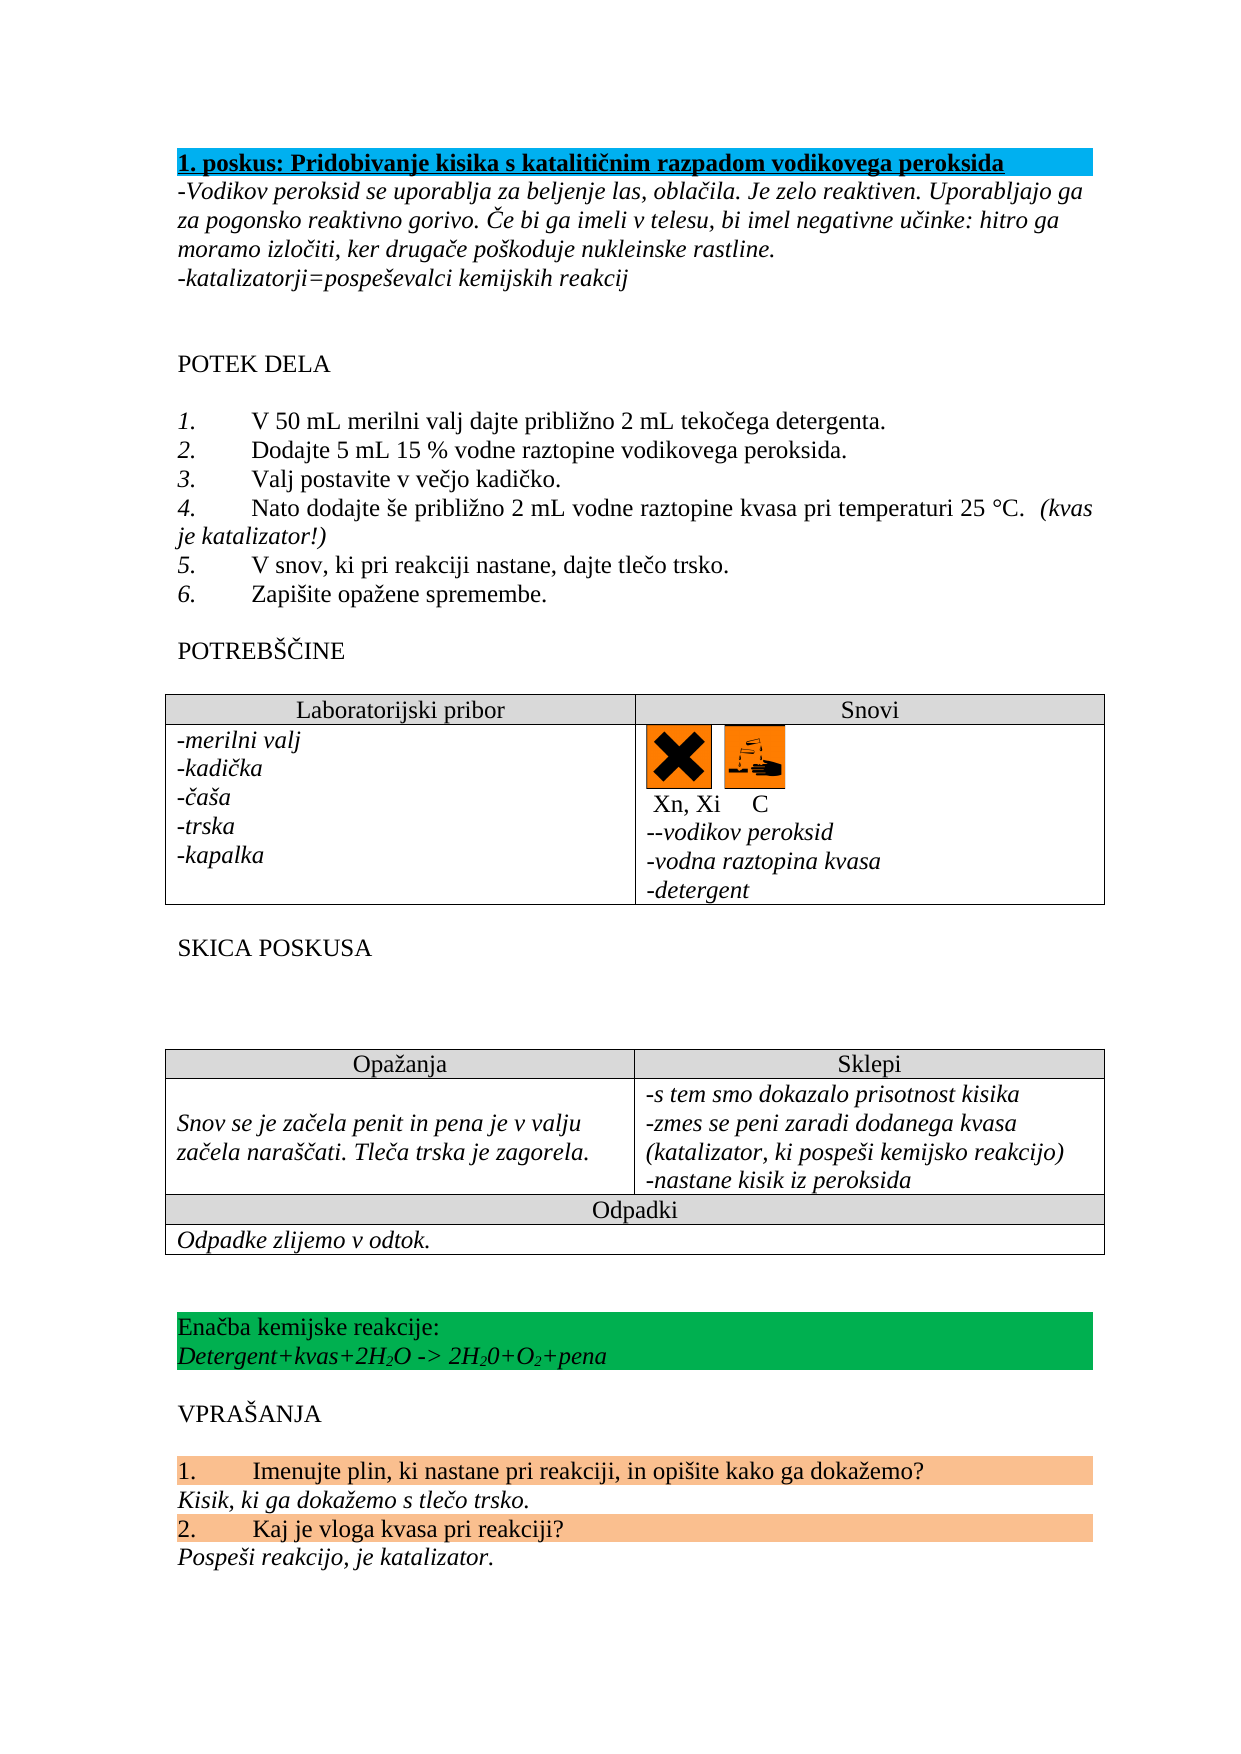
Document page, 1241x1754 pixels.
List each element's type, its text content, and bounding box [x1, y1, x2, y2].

text Enačba kemijske reakcije: [177, 1312, 1093, 1341]
text -Vodikov peroksid se uporablja za beljenje las, oblačila. Je zelo reaktiven. Uporabljajo ga za pogonsko reaktivno gorivo. Če bi ga imeli v telesu, bi imel negativne učinke: hitro ga moramo izločiti, ker drugače poškoduje nukleinske rastline. [177, 176, 1093, 263]
text VPRAŠANJA [177, 1399, 1093, 1427]
table_cell -s tem smo dokazalo prisotnost kisika -zmes se peni zaradi dodanega kvasa (katalizator, ki pospeši kemijsko reakcijo) -nastane kisik iz peroksida [635, 1079, 1104, 1194]
text 1. poskus: Pridobivanje kisika s katalitičnim razpadom vodikovega peroksida [177, 148, 1093, 176]
table_cell Odpadki [166, 1195, 1104, 1224]
text -katalizatorji=pospeševalci kemijskih reakcij [177, 263, 1093, 291]
text Detergent+kvas+2H2O -> 2H20+O2+pena [177, 1341, 1093, 1370]
table_header Laboratorijski pribor [166, 695, 635, 724]
list Imenujte plin, ki nastane pri reakciji, in opišite kako ga dokažemo? [177, 1456, 1093, 1485]
picture [724, 725, 786, 789]
table_cell Snov se je začela penit in pena je v valju začela naraščati. Tleča trska je zagorela. [166, 1079, 634, 1194]
text Kisik, ki ga dokažemo s tlečo trsko. [177, 1485, 1093, 1514]
text POTREBŠČINE [177, 636, 1093, 665]
text SKICA POSKUSA [177, 933, 1093, 962]
list Nato dodajte še približno 2 mL vodne raztopine kvasa pri temperaturi 25 °C. (kvas je katalizator!) [177, 493, 1093, 550]
table_cell Odpadke zlijemo v odtok. [166, 1225, 1104, 1254]
table_cell -merilni valj -kadička -čaša -trska ­-kapalka [166, 725, 635, 904]
list V 50 mL merilni valj dajte približno 2 mL tekočega detergenta. [177, 406, 1093, 435]
list Valj postavite v večjo kadičko. [177, 464, 1093, 493]
list V snov, ki pri reakciji nastane, dajte tlečo trsko. [177, 550, 1093, 579]
list Dodajte 5 mL 15 % vodne raztopine vodikovega peroksida. [177, 435, 1093, 464]
text Pospeši reakcijo, je katalizator. [177, 1542, 1093, 1571]
table_cell Xn, Xi C --vodikov peroksid -vodna raztopina kvasa -detergent [636, 725, 1104, 904]
text POTEK DELA [177, 349, 1093, 378]
list Kaj je vloga kvasa pri reakciji? [177, 1514, 1093, 1542]
list Zapišite opažene spremembe. [177, 579, 1093, 608]
table_header Sklepi [635, 1050, 1104, 1078]
table_header Opažanja [166, 1050, 634, 1078]
table_header Snovi [636, 695, 1104, 724]
picture [646, 724, 712, 789]
